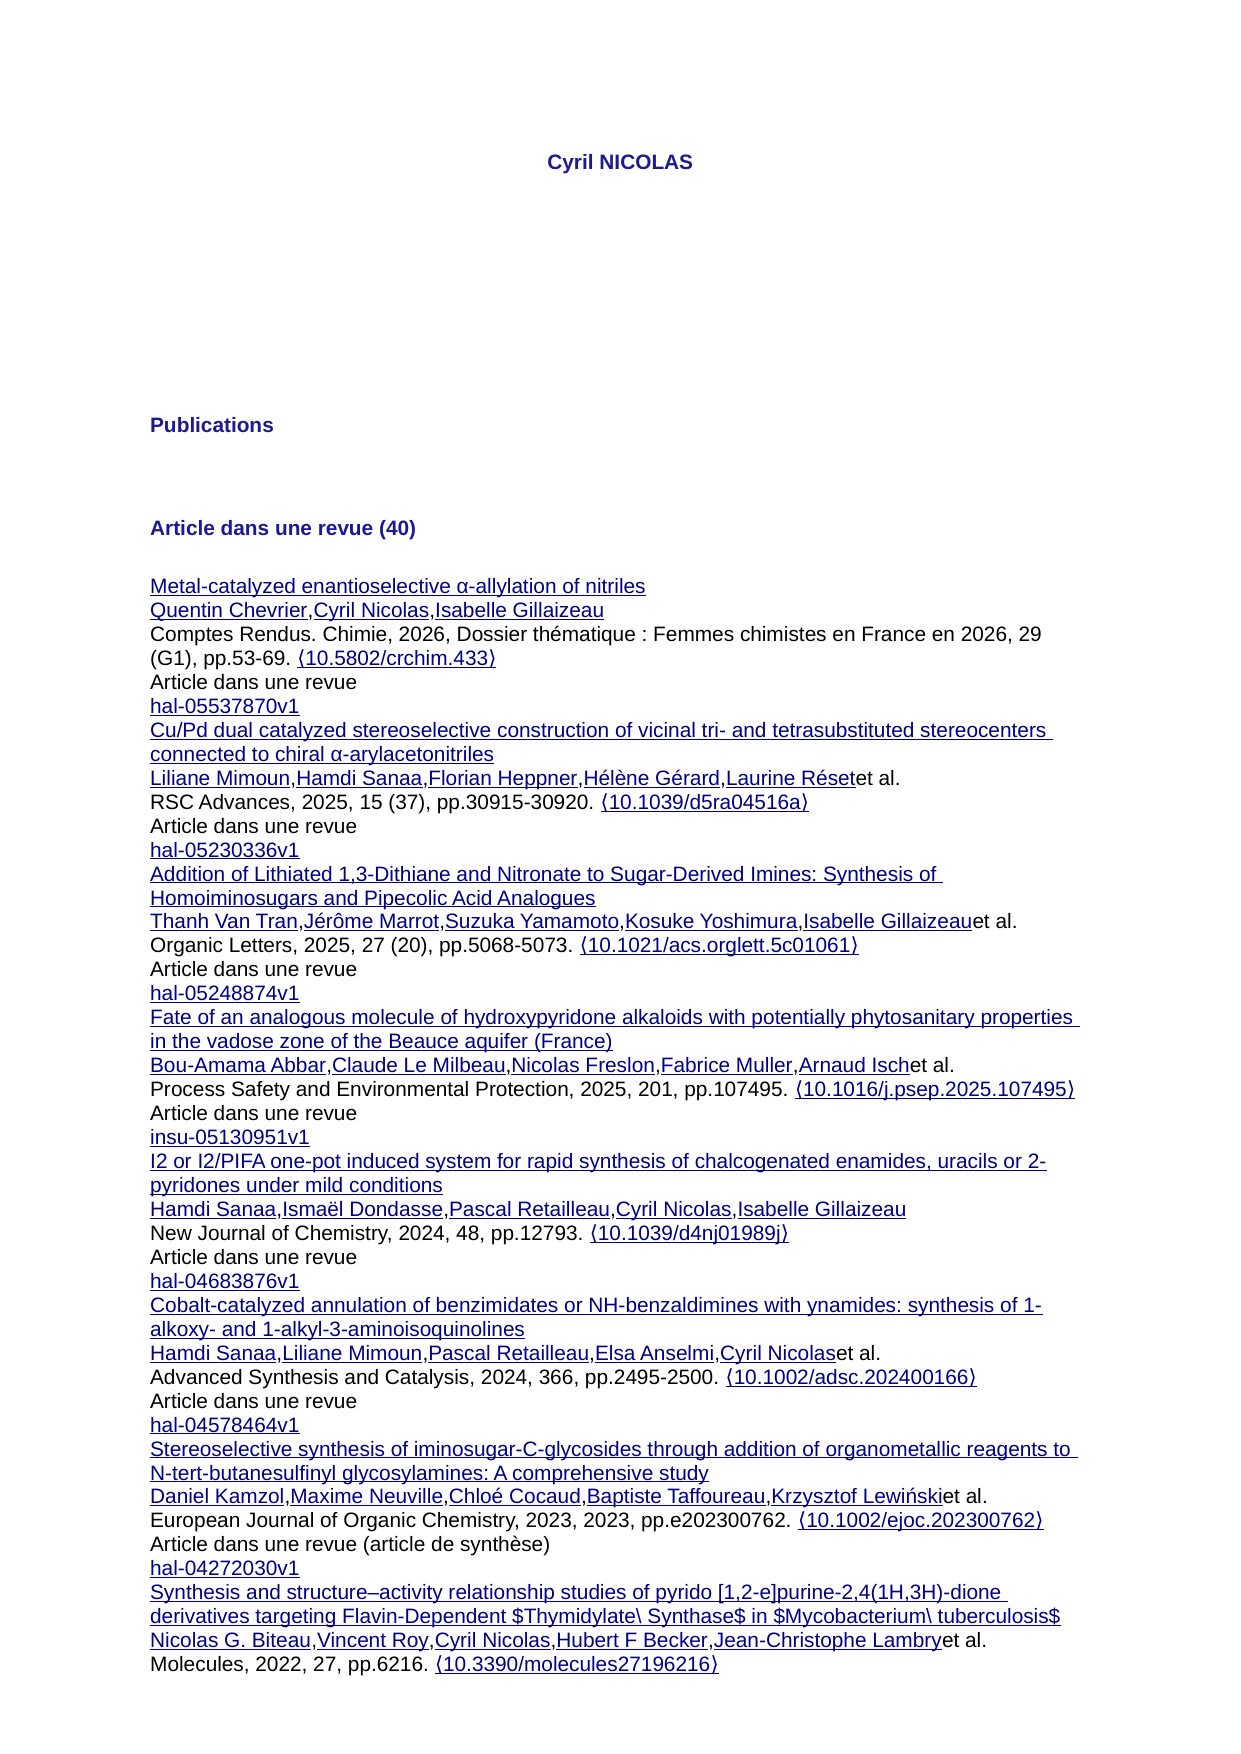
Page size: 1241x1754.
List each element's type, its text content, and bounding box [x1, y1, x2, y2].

subtitle Article dans une revue (40) [150, 516, 1090, 539]
table_cell Synthesis and structure–activity relationship studies of pyrido [1,2-e]purine-2,4(1H,3H)-dione derivatives targeting Flavin-Dependent $Thymidylate\ Synthase$ in $Mycobacterium\ tuberculosis$ Nicolas G. Biteau,Vincent Roy,Cyril Nicolas,Hubert F Becker,Jean-Christophe Lambryet al. Molecules, 2022, 27, pp.6216. ⟨10.3390/molecules27196216⟩ [150, 1580, 1090, 1676]
subtitle Publications [150, 412, 1090, 436]
subtitle Cyril NICOLAS [150, 150, 1090, 174]
table_cell Addition of Lithiated 1,3-Dithiane and Nitronate to Sugar-Derived Imines: Synthesis of Homoiminosugars and Pipecolic Acid Analogues Thanh Van Tran,Jérôme Marrot,Suzuka Yamamoto,Kosuke Yoshimura,Isabelle Gillaizeauet al. Organic Letters, 2025, 27 (20), pp.5068-5073. ⟨10.1021/acs.orglett.5c01061⟩ Article dans une revue hal-05248874v1 [150, 861, 1090, 1005]
table_cell Cu/Pd dual catalyzed stereoselective construction of vicinal tri- and tetrasubstituted stereocenters connected to chiral α-arylacetonitriles Liliane Mimoun,Hamdi Sanaa,Florian Heppner,Hélène Gérard,Laurine Résetet al. RSC Advances, 2025, 15 (37), pp.30915-30920. ⟨10.1039/d5ra04516a⟩ Article dans une revue hal-05230336v1 [150, 718, 1090, 861]
table_cell I2 or I2/PIFA one-pot induced system for rapid synthesis of chalcogenated enamides, uracils or 2-pyridones under mild conditions Hamdi Sanaa,Ismaël Dondasse,Pascal Retailleau,Cyril Nicolas,Isabelle Gillaizeau New Journal of Chemistry, 2024, 48, pp.12793. ⟨10.1039/d4nj01989j⟩ Article dans une revue hal-04683876v1 [150, 1149, 1090, 1293]
table_cell Stereoselective synthesis of iminosugar-C-glycosides through addition of organometallic reagents to N-tert-butanesulfinyl glycosylamines: A comprehensive study Daniel Kamzol,Maxime Neuville,Chloé Cocaud,Baptiste Taffoureau,Krzysztof Lewińskiet al. European Journal of Organic Chemistry, 2023, 2023, pp.e202300762. ⟨10.1002/ejoc.202300762⟩ Article dans une revue (article de synthèse) hal-04272030v1 [150, 1436, 1090, 1580]
table_cell Cobalt‐catalyzed annulation of benzimidates or NH‐benzaldimines with ynamides: synthesis of 1‐alkoxy‐ and 1‐alkyl‐3‐aminoisoquinolines Hamdi Sanaa,Liliane Mimoun,Pascal Retailleau,Elsa Anselmi,Cyril Nicolaset al. Advanced Synthesis and Catalysis, 2024, 366, pp.2495-2500. ⟨10.1002/adsc.202400166⟩ Article dans une revue hal-04578464v1 [150, 1293, 1090, 1436]
table_cell Fate of an analogous molecule of hydroxypyridone alkaloids with potentially phytosanitary properties in the vadose zone of the Beauce aquifer (France) Bou-Amama Abbar,Claude Le Milbeau,Nicolas Freslon,Fabrice Muller,Arnaud Ischet al. Process Safety and Environmental Protection, 2025, 201, pp.107495. ⟨10.1016/j.psep.2025.107495⟩ Article dans une revue insu-05130951v1 [150, 1005, 1090, 1149]
table_header Metal-catalyzed enantioselective α-allylation of nitriles Quentin Chevrier,Cyril Nicolas,Isabelle Gillaizeau Comptes Rendus. Chimie, 2026, Dossier thématique : Femmes chimistes en France en 2026, 29 (G1), pp.53-69. ⟨10.5802/crchim.433⟩ Article dans une revue hal-05537870v1 [150, 574, 1090, 718]
